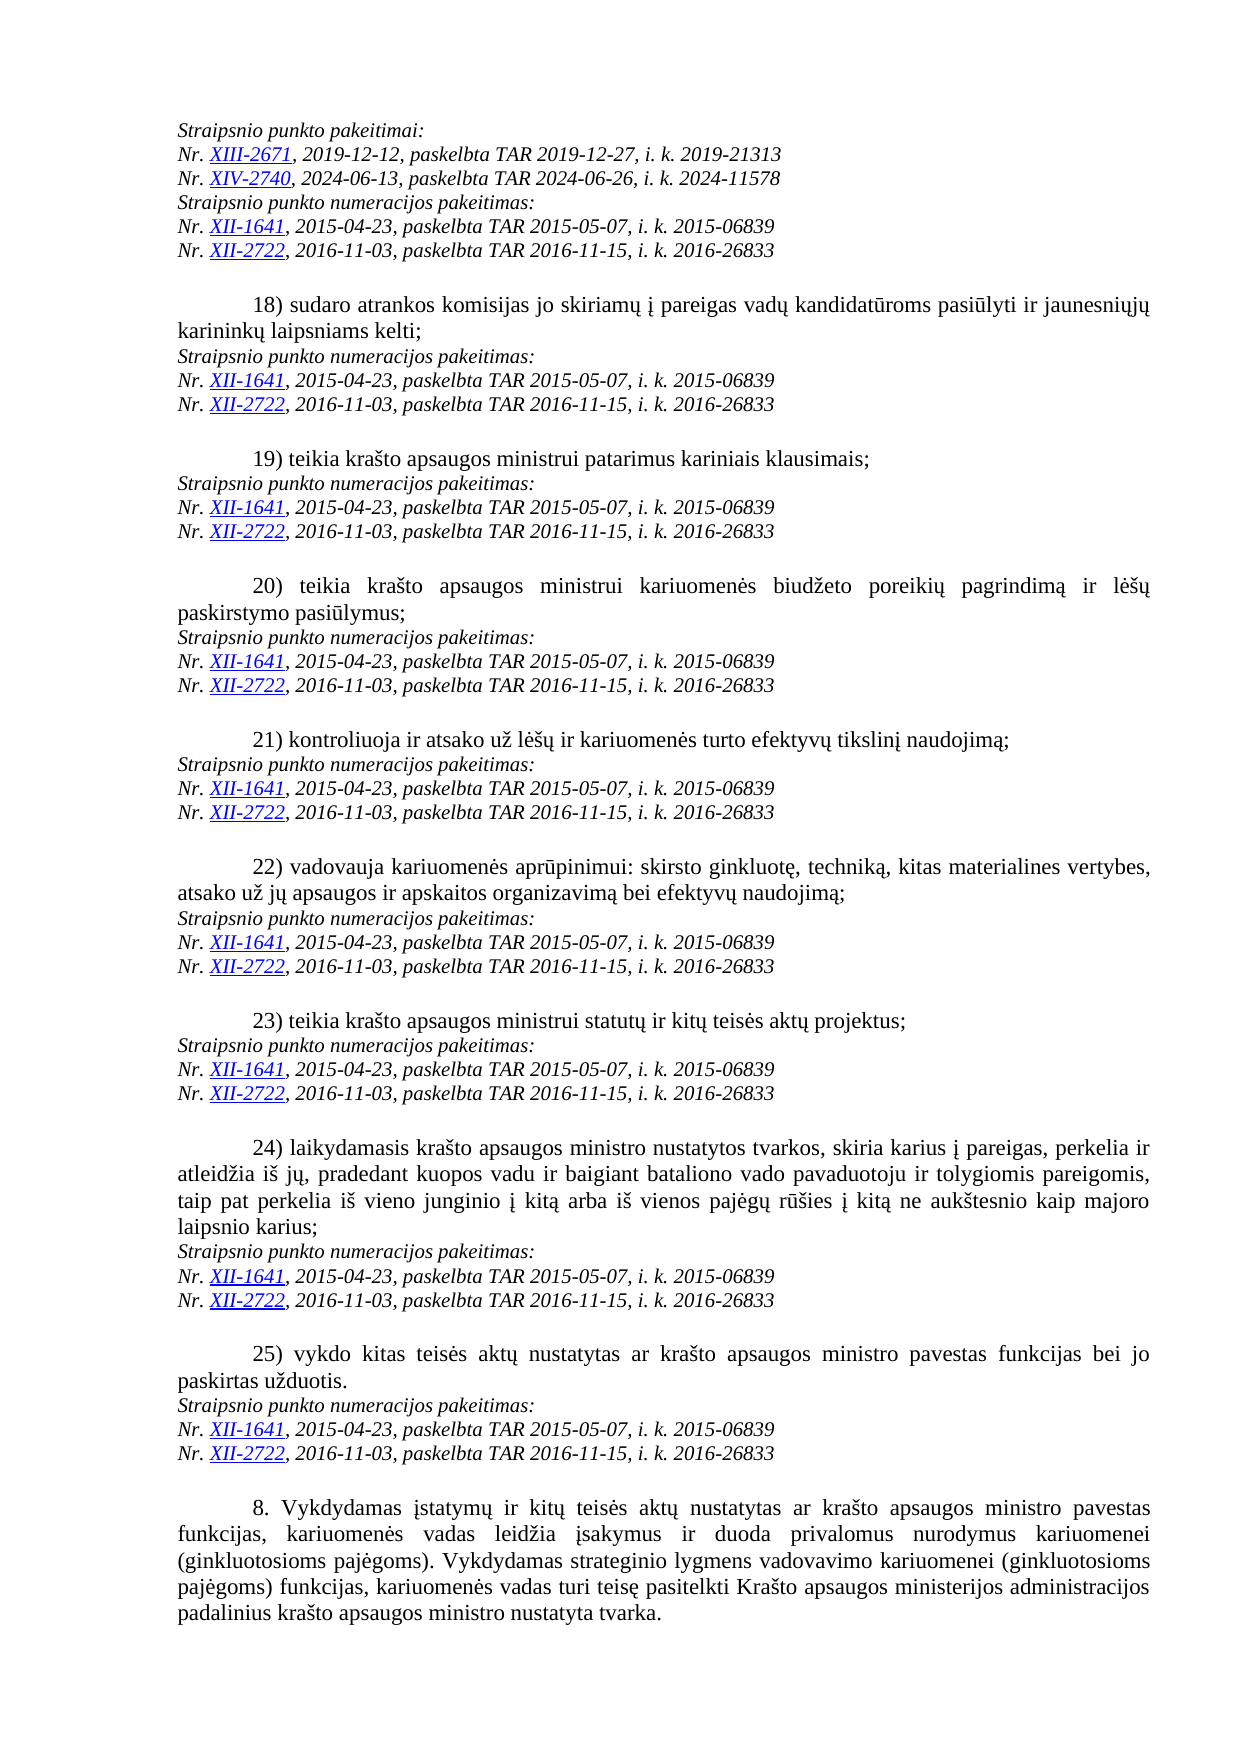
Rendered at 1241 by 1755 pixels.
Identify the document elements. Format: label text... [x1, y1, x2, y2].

text Nr. XII-2722, 2016-11-03, paskelbta TAR 2016-11-15, i. k. 2016-26833 [177, 954, 1152, 978]
text Nr. XII-1641, 2015-04-23, paskelbta TAR 2015-05-07, i. k. 2015-06839 [177, 1417, 1152, 1441]
text 24) laikydamasis krašto apsaugos ministro nustatytos tvarkos, skiria karius į pareigas, perkelia ir atleidžia iš jų, pradedant kuopos vadu ir baigiant bataliono vado pavaduotoju ir tolygiomis pareigomis, taip pat perkelia iš vieno junginio į kitą arba iš vienos pajėgų rūšies į kitą ne aukštesnio kaip majoro laipsnio karius; [177, 1134, 1152, 1239]
text Nr. XII-2722, 2016-11-03, paskelbta TAR 2016-11-15, i. k. 2016-26833 [177, 1288, 1152, 1312]
text Straipsnio punkto numeracijos pakeitimas: [177, 471, 1152, 495]
text Nr. XII-2722, 2016-11-03, paskelbta TAR 2016-11-15, i. k. 2016-26833 [177, 1081, 1152, 1105]
text Straipsnio punkto numeracijos pakeitimas: [177, 1239, 1152, 1263]
text Straipsnio punkto numeracijos pakeitimas: [177, 625, 1152, 649]
text Nr. XII-1641, 2015-04-23, paskelbta TAR 2015-05-07, i. k. 2015-06839 [177, 776, 1152, 800]
text Nr. XII-1641, 2015-04-23, paskelbta TAR 2015-05-07, i. k. 2015-06839 [177, 368, 1152, 392]
text 18) sudaro atrankos komisijas jo skiriamų į pareigas vadų kandidatūroms pasiūlyti ir jaunesniųjų karininkų laipsniams kelti; [177, 291, 1152, 344]
text Nr. XII-2722, 2016-11-03, paskelbta TAR 2016-11-15, i. k. 2016-26833 [177, 673, 1152, 697]
text Nr. XII-2722, 2016-11-03, paskelbta TAR 2016-11-15, i. k. 2016-26833 [177, 392, 1152, 416]
text Straipsnio punkto pakeitimai: [177, 118, 1152, 142]
text Nr. XII-1641, 2015-04-23, paskelbta TAR 2015-05-07, i. k. 2015-06839 [177, 1263, 1152, 1288]
text Nr. XII-2722, 2016-11-03, paskelbta TAR 2016-11-15, i. k. 2016-26833 [177, 800, 1152, 824]
text 8. Vykdydamas įstatymų ir kitų teisės aktų nustatytas ar krašto apsaugos ministro pavestas funkcijas, kariuomenės vadas leidžia įsakymus ir duoda privalomus nurodymus kariuomenei (ginkluotosioms pajėgoms). Vykdydamas strateginio lygmens vadovavimo kariuomenei (ginkluotosioms pajėgoms) funkcijas, kariuomenės vadas turi teisę pasitelkti Krašto apsaugos ministerijos administracijos padalinius krašto apsaugos ministro nustatyta tvarka. [177, 1494, 1152, 1626]
text Nr. XII-1641, 2015-04-23, paskelbta TAR 2015-05-07, i. k. 2015-06839 [177, 649, 1152, 673]
text Straipsnio punkto numeracijos pakeitimas: [177, 1393, 1152, 1417]
text 22) vadovauja kariuomenės aprūpinimui: skirsto ginkluotę, techniką, kitas materialines vertybes, atsako už jų apsaugos ir apskaitos organizavimą bei efektyvų naudojimą; [177, 853, 1152, 906]
text Nr. XII-2722, 2016-11-03, paskelbta TAR 2016-11-15, i. k. 2016-26833 [177, 238, 1152, 262]
text Straipsnio punkto numeracijos pakeitimas: [177, 1033, 1152, 1057]
text Nr. XII-2722, 2016-11-03, paskelbta TAR 2016-11-15, i. k. 2016-26833 [177, 1441, 1152, 1465]
text 20) teikia krašto apsaugos ministrui kariuomenės biudžeto poreikių pagrindimą ir lėšų paskirstymo pasiūlymus; [177, 572, 1152, 625]
text Straipsnio punkto numeracijos pakeitimas: [177, 906, 1152, 930]
text 19) teikia krašto apsaugos ministrui patarimus kariniais klausimais; [177, 445, 1152, 471]
text Straipsnio punkto numeracijos pakeitimas: [177, 190, 1152, 214]
text 21) kontroliuoja ir atsako už lėšų ir kariuomenės turto efektyvų tikslinį naudojimą; [177, 726, 1152, 752]
text Nr. XII-1641, 2015-04-23, paskelbta TAR 2015-05-07, i. k. 2015-06839 [177, 214, 1152, 238]
text Nr. XII-1641, 2015-04-23, paskelbta TAR 2015-05-07, i. k. 2015-06839 [177, 495, 1152, 519]
text Nr. XII-1641, 2015-04-23, paskelbta TAR 2015-05-07, i. k. 2015-06839 [177, 930, 1152, 954]
text 23) teikia krašto apsaugos ministrui statutų ir kitų teisės aktų projektus; [177, 1007, 1152, 1033]
text Nr. XIV-2740, 2024-06-13, paskelbta TAR 2024-06-26, i. k. 2024-11578 [177, 166, 1152, 190]
text 25) vykdo kitas teisės aktų nustatytas ar krašto apsaugos ministro pavestas funkcijas bei jo paskirtas užduotis. [177, 1340, 1152, 1393]
text Nr. XII-2722, 2016-11-03, paskelbta TAR 2016-11-15, i. k. 2016-26833 [177, 519, 1152, 543]
text Straipsnio punkto numeracijos pakeitimas: [177, 344, 1152, 368]
text Straipsnio punkto numeracijos pakeitimas: [177, 752, 1152, 776]
text Nr. XIII-2671, 2019-12-12, paskelbta TAR 2019-12-27, i. k. 2019-21313 [177, 142, 1152, 166]
text Nr. XII-1641, 2015-04-23, paskelbta TAR 2015-05-07, i. k. 2015-06839 [177, 1057, 1152, 1081]
